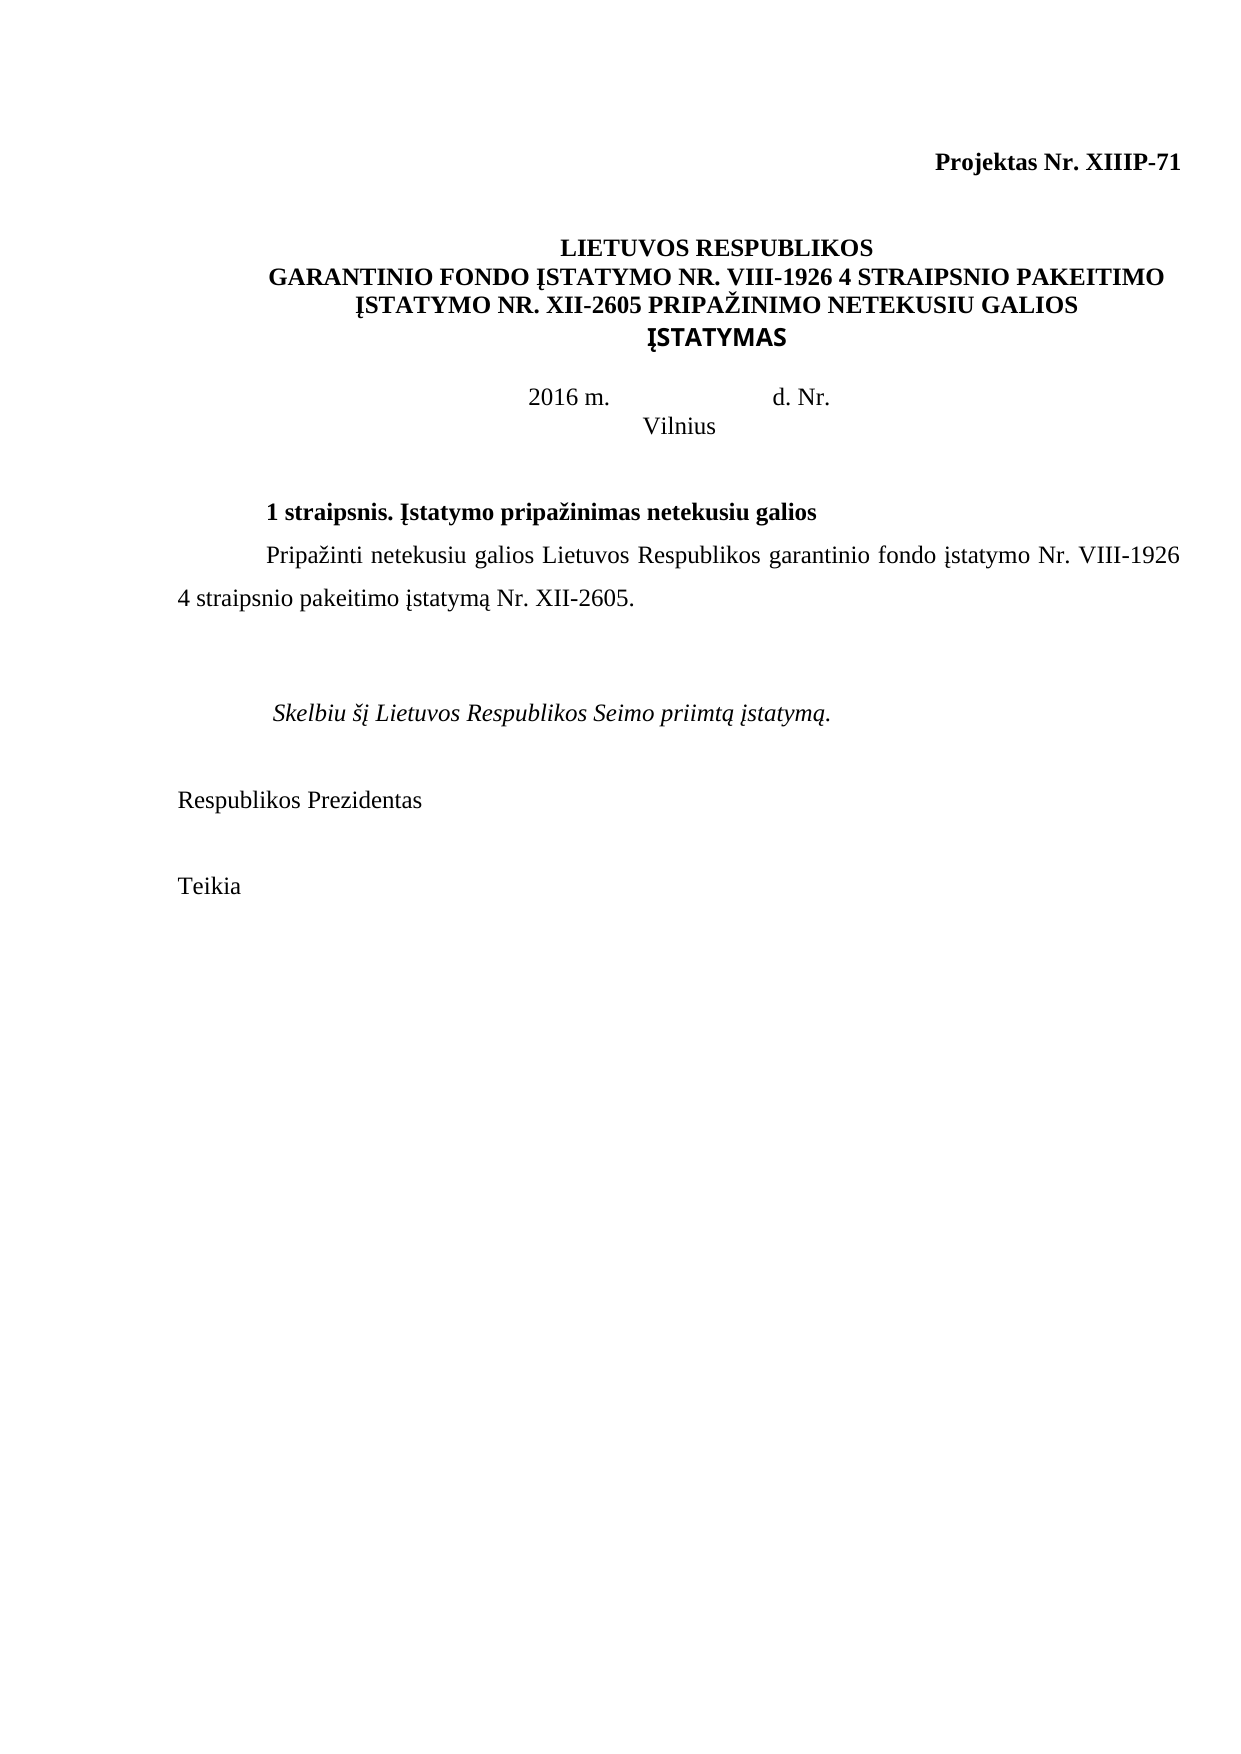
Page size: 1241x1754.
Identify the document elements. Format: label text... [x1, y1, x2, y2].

text Teikia [177, 871, 1181, 900]
text Projektas Nr. XIIIP-71 [827, 147, 1181, 176]
text Respublikos Prezidentas [177, 785, 1181, 813]
text Pripažinti netekusiu galios Lietuvos Respublikos garantinio fondo įstatymo Nr. VIII-1926 4 straipsnio pakeitimo įstatymą Nr. XII-2605. [177, 540, 1181, 612]
text 2016 m. d. Nr. [177, 382, 1181, 411]
text 1 straipsnis. Įstatymo pripažinimas netekusiu galios [177, 497, 1181, 526]
text ĮSTATYMAS [177, 319, 1181, 353]
text ĮSTATYMO NR. XII-2605 pripažinimo netekusiu galios [177, 291, 1181, 319]
text Vilnius [177, 411, 1181, 440]
text Skelbiu šį Lietuvos Respublikos Seimo priimtą įstatymą. [177, 698, 1181, 727]
text LIETUVOS RESPUBLIKOS [177, 233, 1181, 262]
text GARANTINIO FONDO ĮSTATYMO NR. VIII-1926 4 STRAIPSNIO PAKEITIMO [177, 262, 1181, 291]
